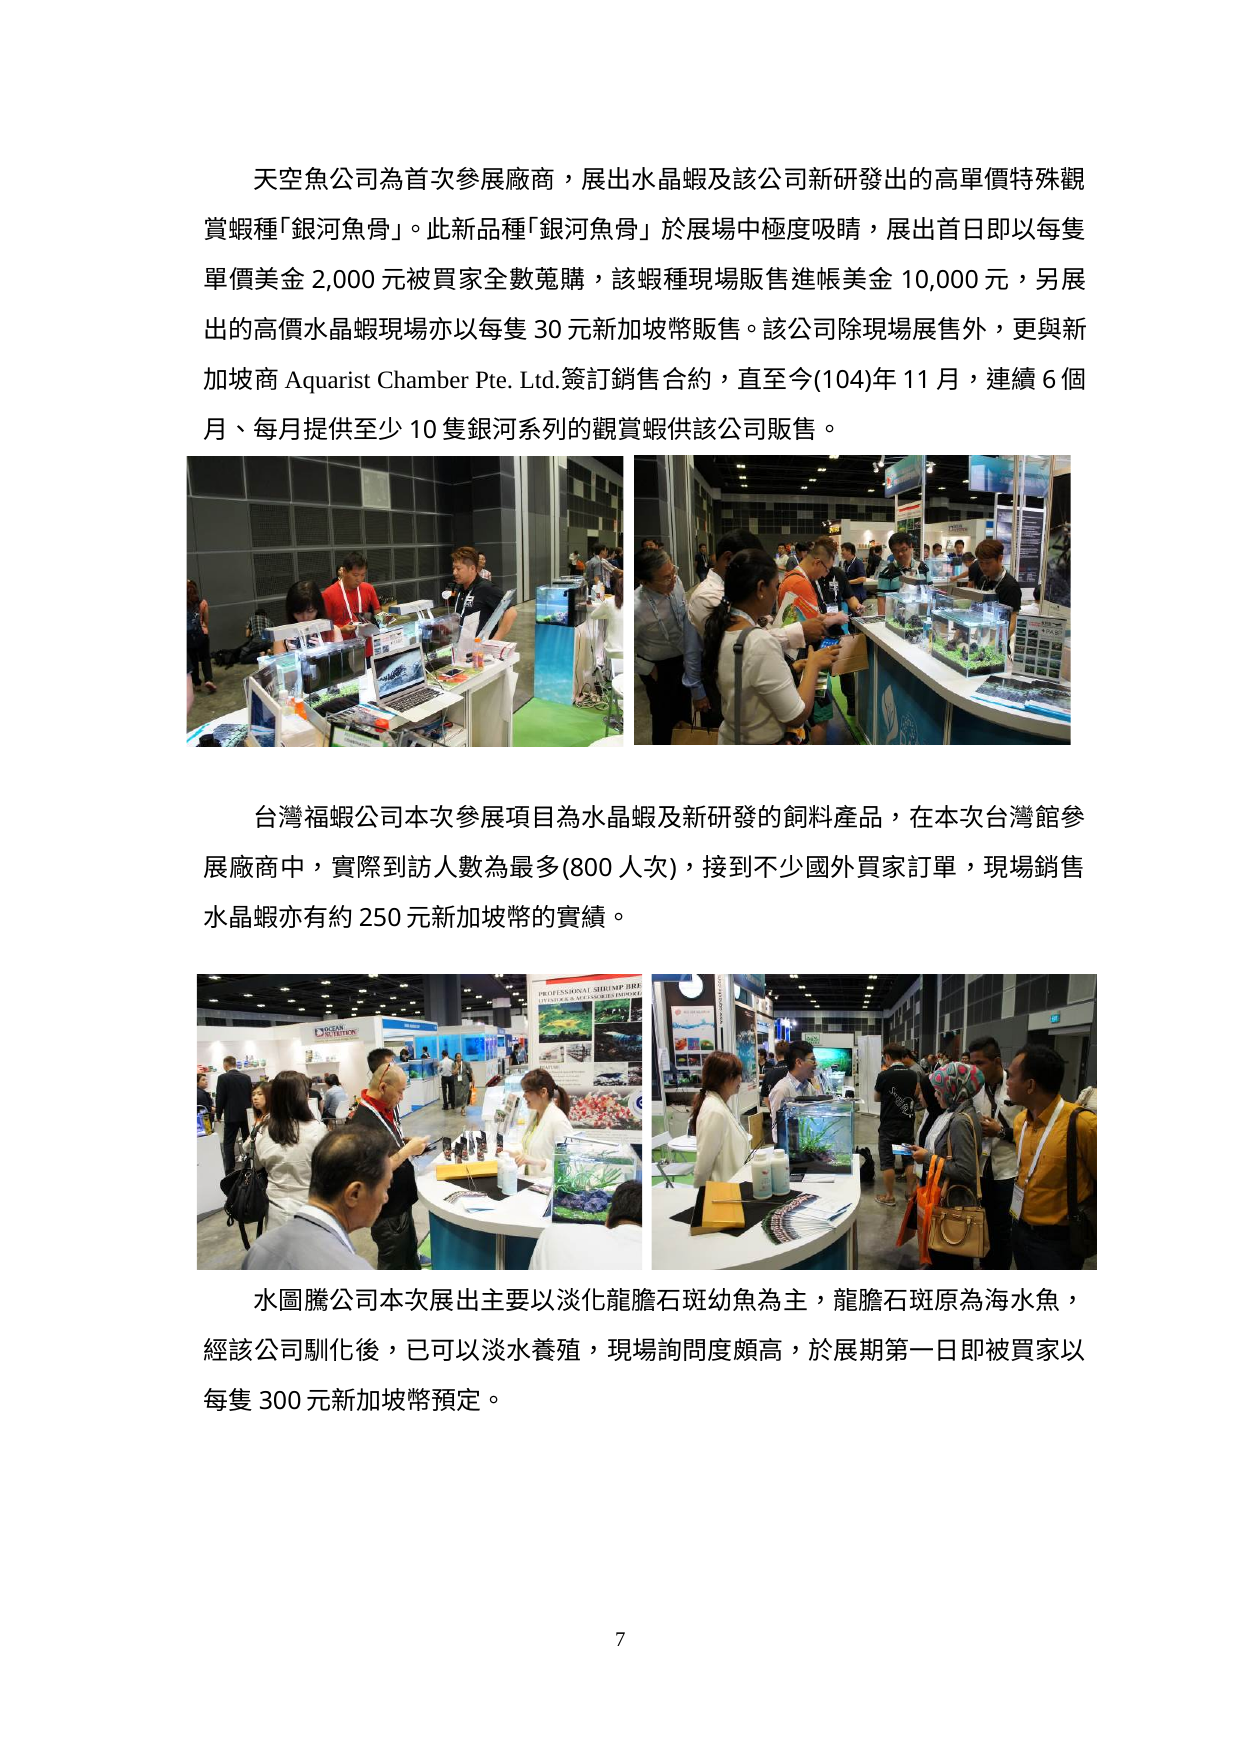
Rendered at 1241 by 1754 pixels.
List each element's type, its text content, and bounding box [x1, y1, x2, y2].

picture [651, 974, 1097, 1270]
picture [186, 456, 624, 747]
text 台灣福蝦公司本次參展項目為水晶蝦及新研發的飼料產品，在本次台灣館參展廠商中，實際到訪人數為最多(800人次)，接到不少國外買家訂單，現場銷售水晶蝦亦有約250元新加坡幣的實績。 [203, 786, 1087, 936]
picture [196, 974, 643, 1270]
picture [634, 455, 1071, 745]
text 天空魚公司為首次參展廠商，展出水晶蝦及該公司新研發出的高單價特殊觀賞蝦種｢銀河魚骨」。此新品種｢銀河魚骨」於展場中極度吸睛，展出首日即以每隻單價美金2,000元被買家全數蒐購，該蝦種現場販售進帳美金10,000元，另展出的高價水晶蝦現場亦以每隻30元新加坡幣販售。該公司除現場展售外，更與新加坡商Aquarist Chamber Pte. Ltd.簽訂銷售合約，直至今(104)年11月，連續6個月、每月提供至少10隻銀河系列的觀賞蝦供該公司販售。 [203, 149, 1087, 449]
text 水圖騰公司本次展出主要以淡化龍膽石斑幼魚為主，龍膽石斑原為海水魚，經該公司馴化後，已可以淡水養殖，現場詢問度頗高，於展期第一日即被買家以每隻300元新加坡幣預定。 [203, 947, 1087, 1420]
